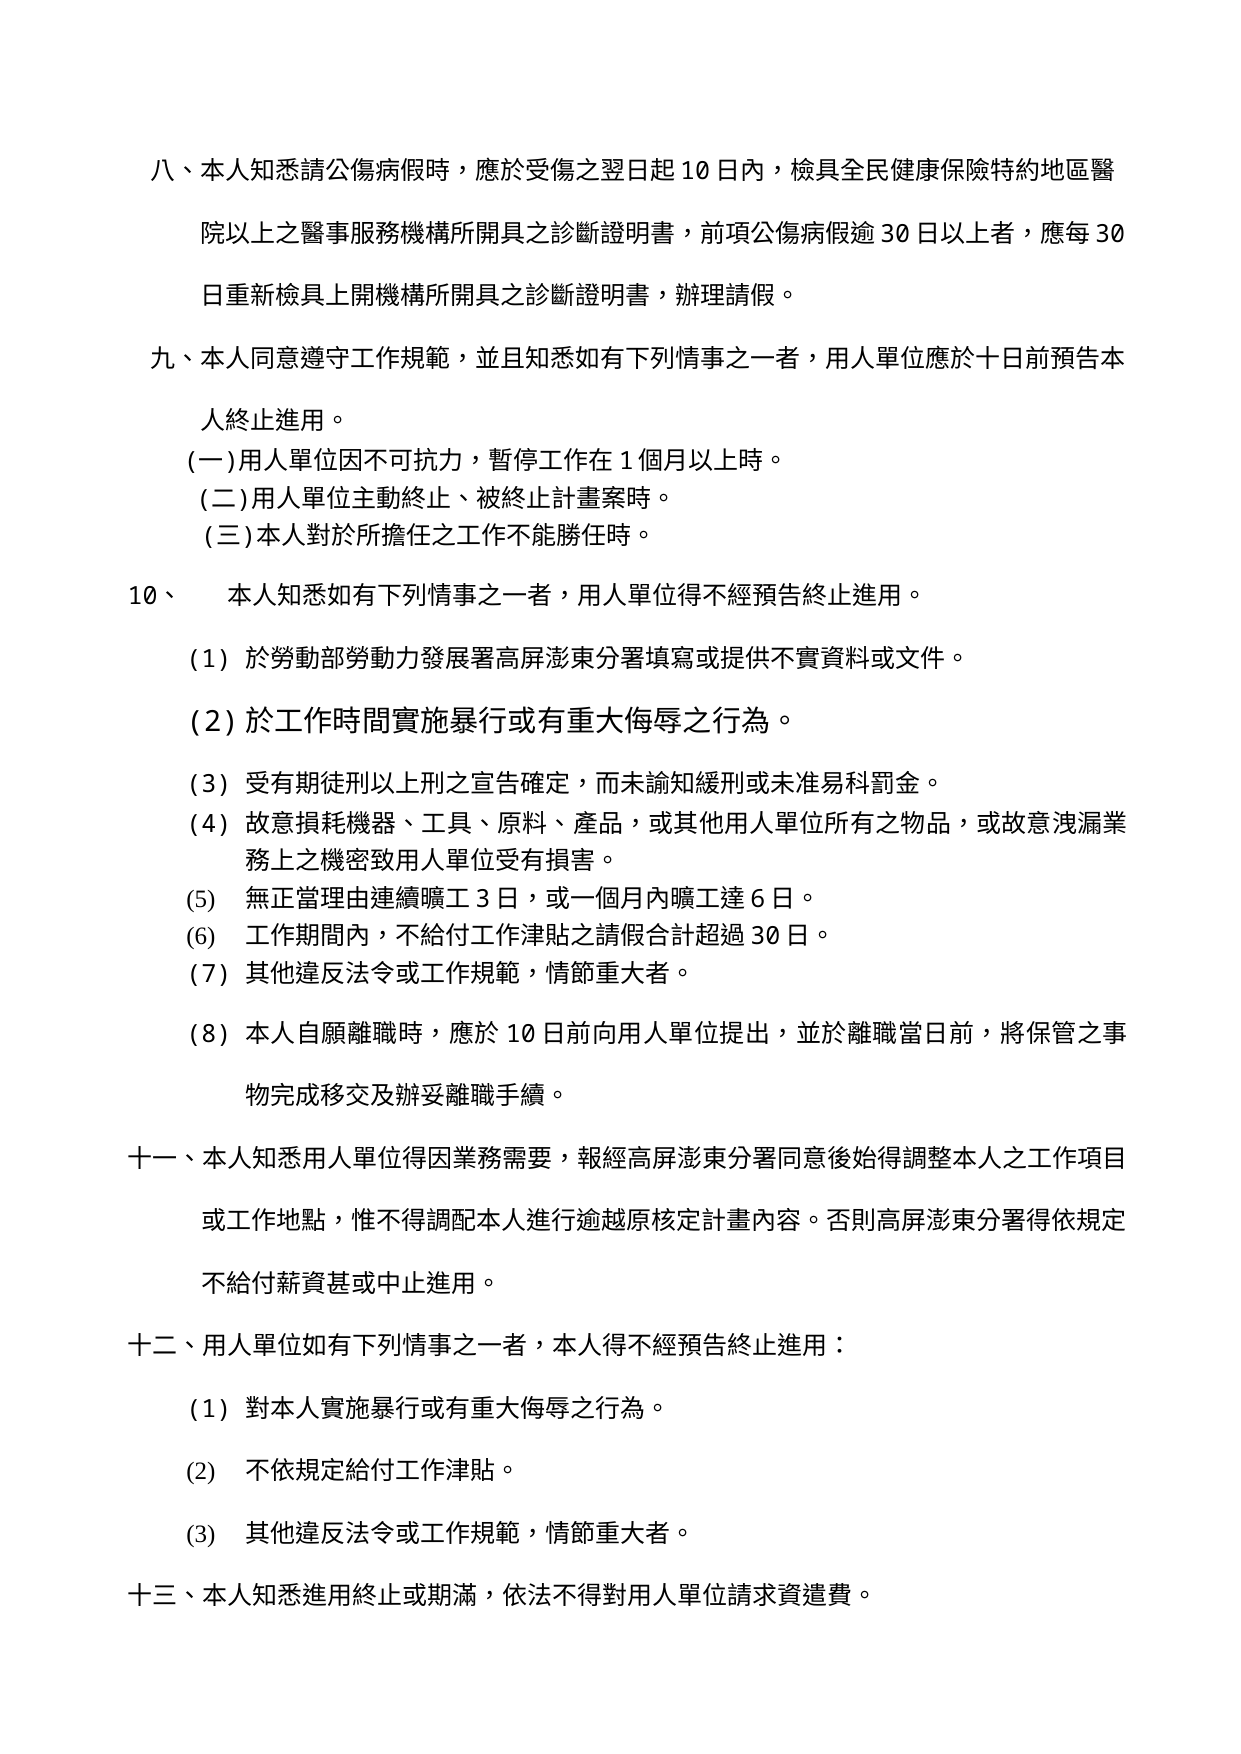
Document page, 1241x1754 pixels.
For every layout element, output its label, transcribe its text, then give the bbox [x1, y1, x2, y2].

text (二)用人單位主動終止、被終止計畫案時。 [112, 477, 1128, 514]
list 本人知悉如有下列情事之一者，用人單位得不經預告終止進用。 [127, 552, 1128, 614]
text 十二、用人單位如有下列情事之一者，本人得不經預告終止進用： [127, 1302, 1128, 1364]
text 九、本人同意遵守工作規範，並且知悉如有下列情事之一者，用人單位應於十日前預告本人終止進用。 [150, 314, 1128, 439]
list 本人自願離職時，應於10日前向用人單位提出，並於離職當日前，將保管之事物完成移交及辦妥離職手續。 [186, 989, 1128, 1114]
list 於勞動部勞動力發展署高屏澎東分署填寫或提供不實資料或文件。 [186, 614, 1128, 677]
text 八、本人知悉請公傷病假時，應於受傷之翌日起10日內，檢具全民健康保險特約地區醫院以上之醫事服務機構所開具之診斷證明書，前項公傷病假逾30日以上者，應每30日重新檢具上開機構所開具之診斷證明書，辦理請假。 [150, 127, 1128, 314]
text 十三、本人知悉進用終止或期滿，依法不得對用人單位請求資遣費。 [127, 1552, 1128, 1614]
list 其他違反法令或工作規範，情節重大者。 [186, 952, 1128, 989]
text (三)本人對於所擔任之工作不能勝任時。 [201, 514, 1128, 552]
text (一)用人單位因不可抗力，暫停工作在1個月以上時。 [112, 439, 1128, 477]
text 十一、本人知悉用人單位得因業務需要，報經高屏澎東分署同意後始得調整本人之工作項目或工作地點，惟不得調配本人進行逾越原核定計畫內容。否則高屏澎東分署得依規定不給付薪資甚或中止進用。 [127, 1114, 1128, 1302]
list 無正當理由連續曠工3日，或一個月內曠工達6日。 [186, 877, 1128, 914]
list 於工作時間實施暴行或有重大侮辱之行為。 [186, 677, 1128, 739]
list 故意損耗機器、工具、原料、產品，或其他用人單位所有之物品，或故意洩漏業務上之機密致用人單位受有損害。 [186, 802, 1128, 877]
list 對本人實施暴行或有重大侮辱之行為。 [186, 1364, 1128, 1427]
list 工作期間內，不給付工作津貼之請假合計超過30日。 [186, 914, 1128, 952]
list 不依規定給付工作津貼。 [186, 1427, 1128, 1489]
list 受有期徒刑以上刑之宣告確定，而未諭知緩刑或未准易科罰金。 [186, 739, 1128, 802]
list 其他違反法令或工作規範，情節重大者。 [186, 1489, 1128, 1552]
